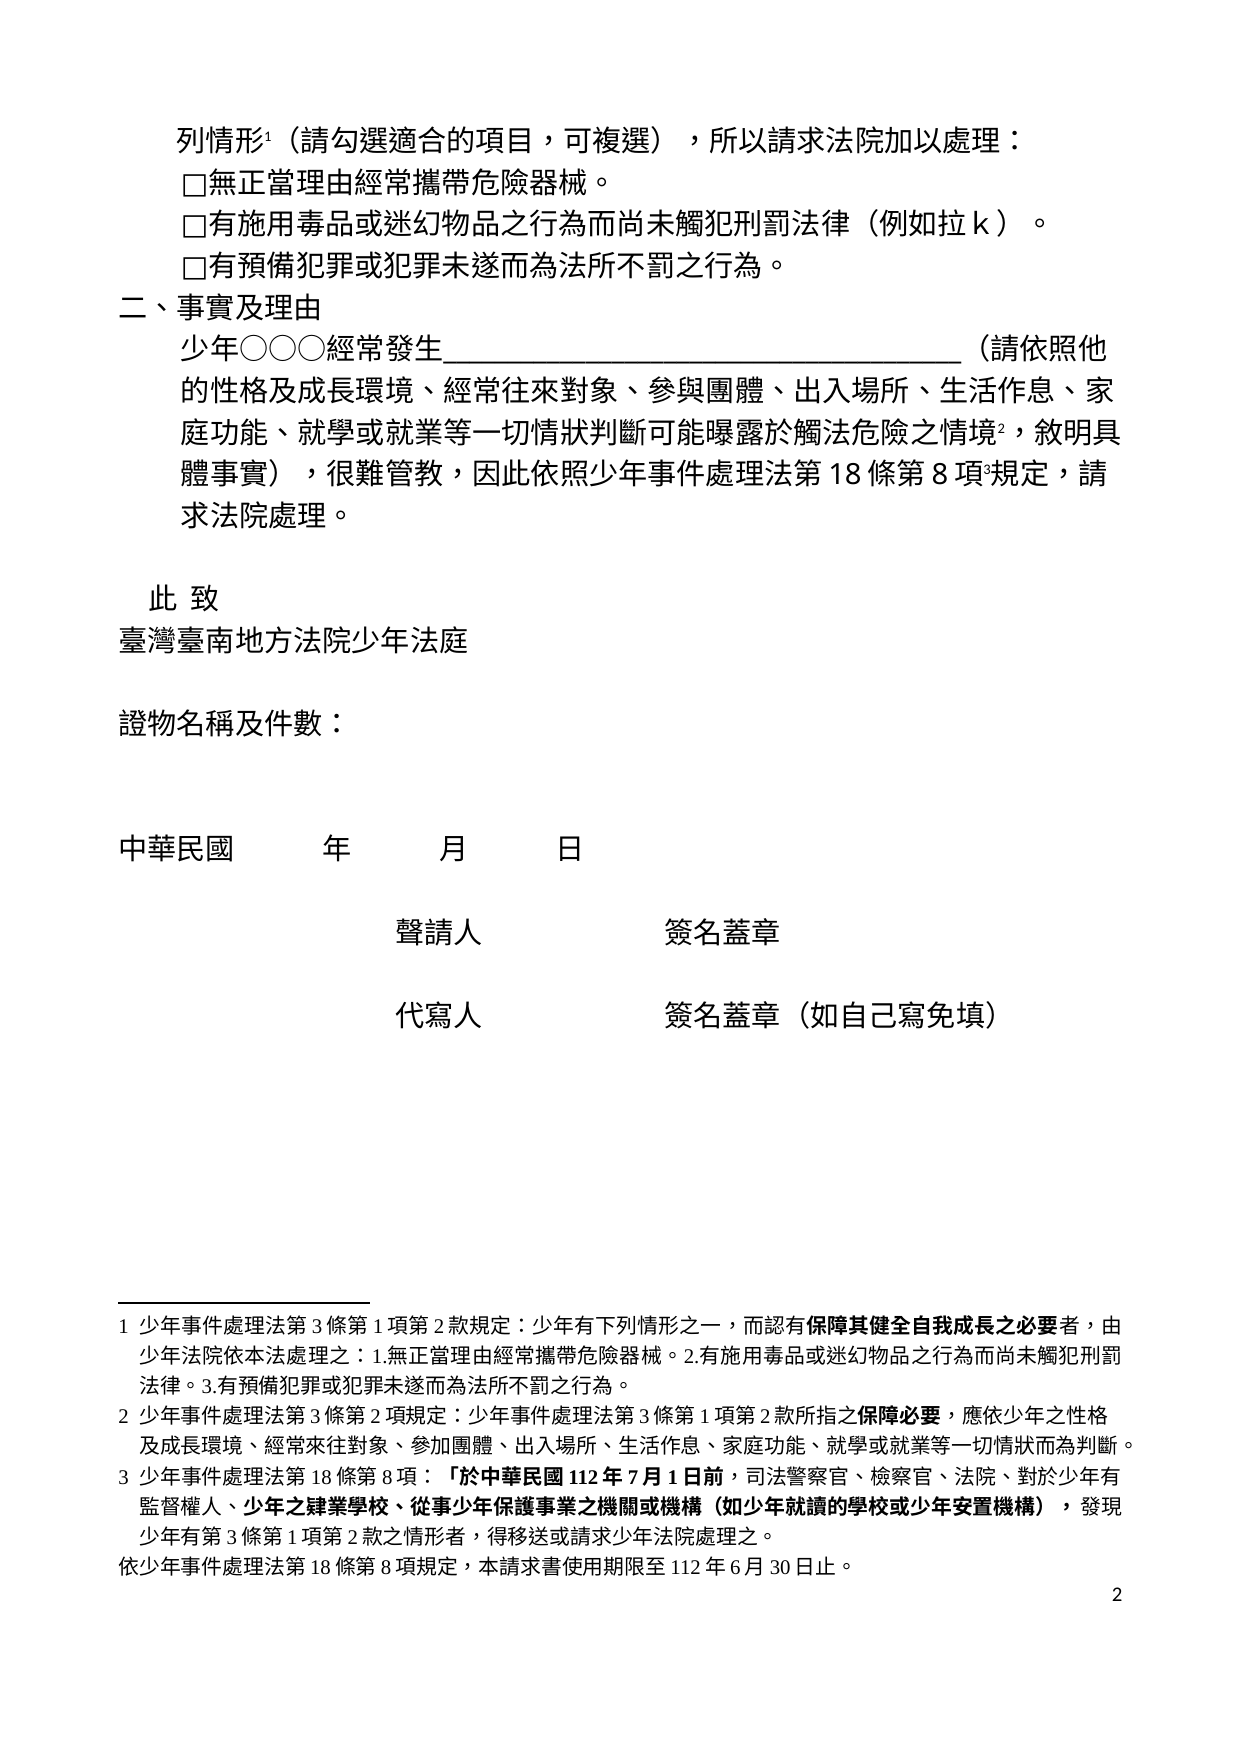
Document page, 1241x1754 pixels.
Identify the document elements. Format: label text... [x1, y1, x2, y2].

text 少年○○○經常發生________________________________________（請依照他的性格及成長環境、經常往來對象、參與團體、出入場所、生活作息、家庭功能、就學或就業等一切情狀判斷可能曝露於觸法危險之情境，敘明具體事實），很難管教，因此依照少年事件處理法第18條第8項規定，請求法院處理。 [181, 326, 1122, 535]
text □有施用毒品或迷幻物品之行為而尚未觸犯刑罰法律（例如拉ｋ）。 [181, 201, 1122, 243]
text 臺灣臺南地方法院少年法庭 [118, 618, 1122, 660]
text 少年事件處理法第18條第8項：「於中華民國112年7月1日前，司法警察官、檢察官、法院、對於少年有監督權人、少年之肄業學校、從事少年保護事業之機關或機構（如少年就讀的學校或少年安置機構），發現少年有第3條第1項第2款之情形者，得移送或請求少年法院處理之。 [118, 1460, 1122, 1551]
text □有預備犯罪或犯罪未遂而為法所不罰之行為。 [181, 243, 1122, 285]
text 聲請人 簽名蓋章 [118, 910, 1064, 951]
text 代寫人 簽名蓋章（如自己寫免填） [118, 993, 1064, 1035]
text 此 致 [118, 576, 1122, 618]
text 少年事件處理法第3條第1項第2款規定：少年有下列情形之一，而認有保障其健全自我成長之必要者，由少年法院依本法處理之：1.無正當理由經常攜帶危險器械。2.有施用毒品或迷幻物品之行為而尚未觸犯刑罰法律。3.有預備犯罪或犯罪未遂而為法所不罰之行為。 [118, 1309, 1122, 1399]
text 一、少年○○○，是聲請人的 （和聲請人的關係），少年○○○有下列情形（請勾選適合的項目，可複選），所以請求法院加以處理： [118, 118, 1122, 160]
text 依少年事件處理法第18條第8項規定，本請求書使用期限至112年6月30日止。 [118, 1551, 1122, 1581]
text 中華民國 年 月 日 [118, 826, 1122, 868]
text 二、事實及理由 [118, 285, 1122, 326]
text 少年事件處理法第3條第2項規定：少年事件處理法第3條第1項第2款所指之保障必要，應依少年之性格及成長環境、經常來往對象、參加團體、出入場所、生活作息、家庭功能、就學或就業等一切情狀而為判斷。 [118, 1399, 1122, 1460]
text □無正當理由經常攜帶危險器械。 [181, 160, 1122, 201]
text 證物名稱及件數： [118, 701, 1122, 743]
